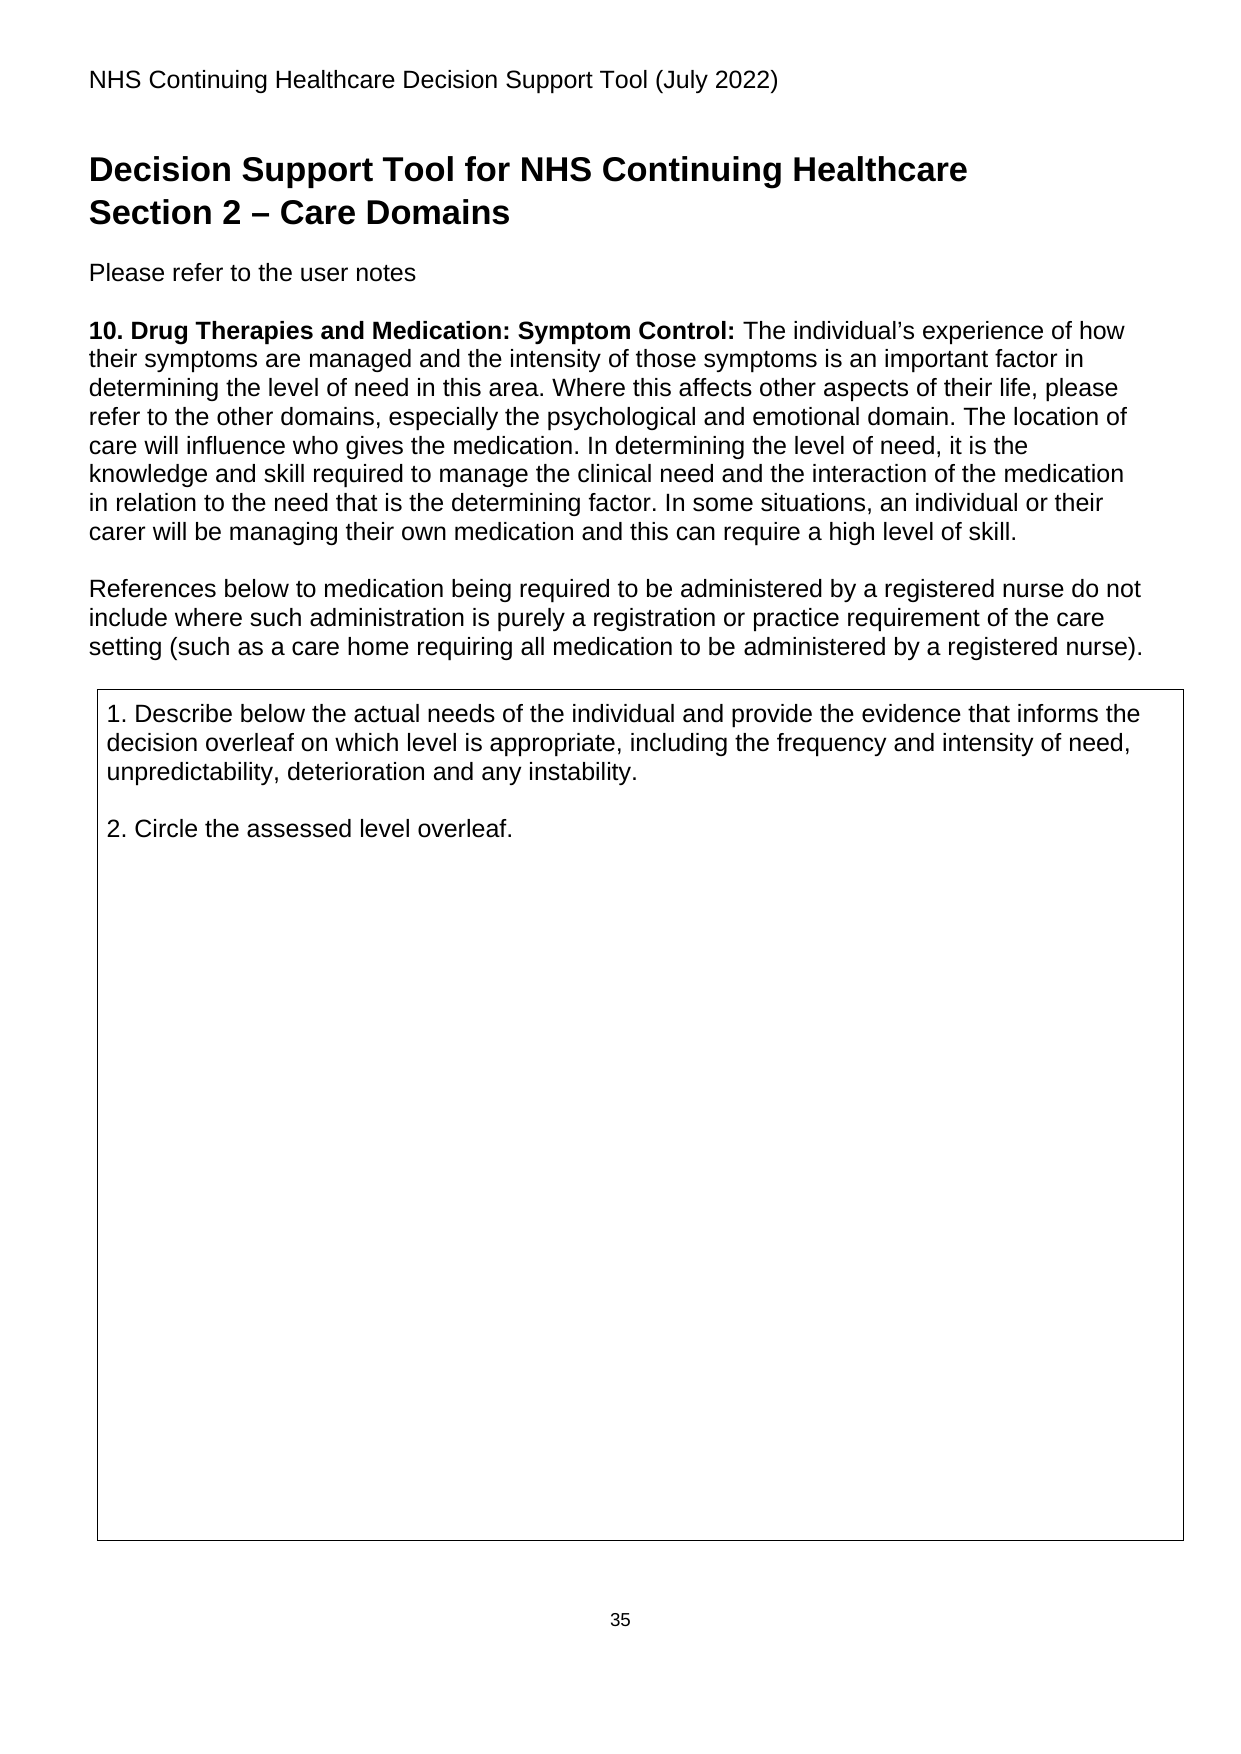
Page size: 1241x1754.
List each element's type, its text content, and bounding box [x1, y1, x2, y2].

text Please refer to the user notes [89, 258, 1152, 287]
table_header 1. Describe below the actual needs of the individual and provide the evidence that informs the decision overleaf on which level is appropriate, including the frequency and intensity of need, unpredictability, deterioration and any instability. 2. Circle the assessed level overleaf. [98, 690, 1183, 1540]
subtitle Decision Support Tool for NHS Continuing Healthcare Section 2 – Care Domains [89, 148, 1152, 233]
text References below to medication being required to be administered by a registered nurse do not include where such administration is purely a registration or practice requirement of the care setting (such as a care home requiring all medication to be administered by a registered nurse). [89, 574, 1152, 661]
text 10. Drug Therapies and Medication: Symptom Control: The individual’s experience of how their symptoms are managed and the intensity of those symptoms is an important factor in determining the level of need in this area. Where this affects other aspects of their life, please refer to the other domains, especially the psychological and emotional domain. The location of care will influence who gives the medication. In determining the level of need, it is the knowledge and skill required to manage the clinical need and the interaction of the medication in relation to the need that is the determining factor. In some situations, an individual or their carer will be managing their own medication and this can require a high level of skill. [89, 316, 1152, 546]
